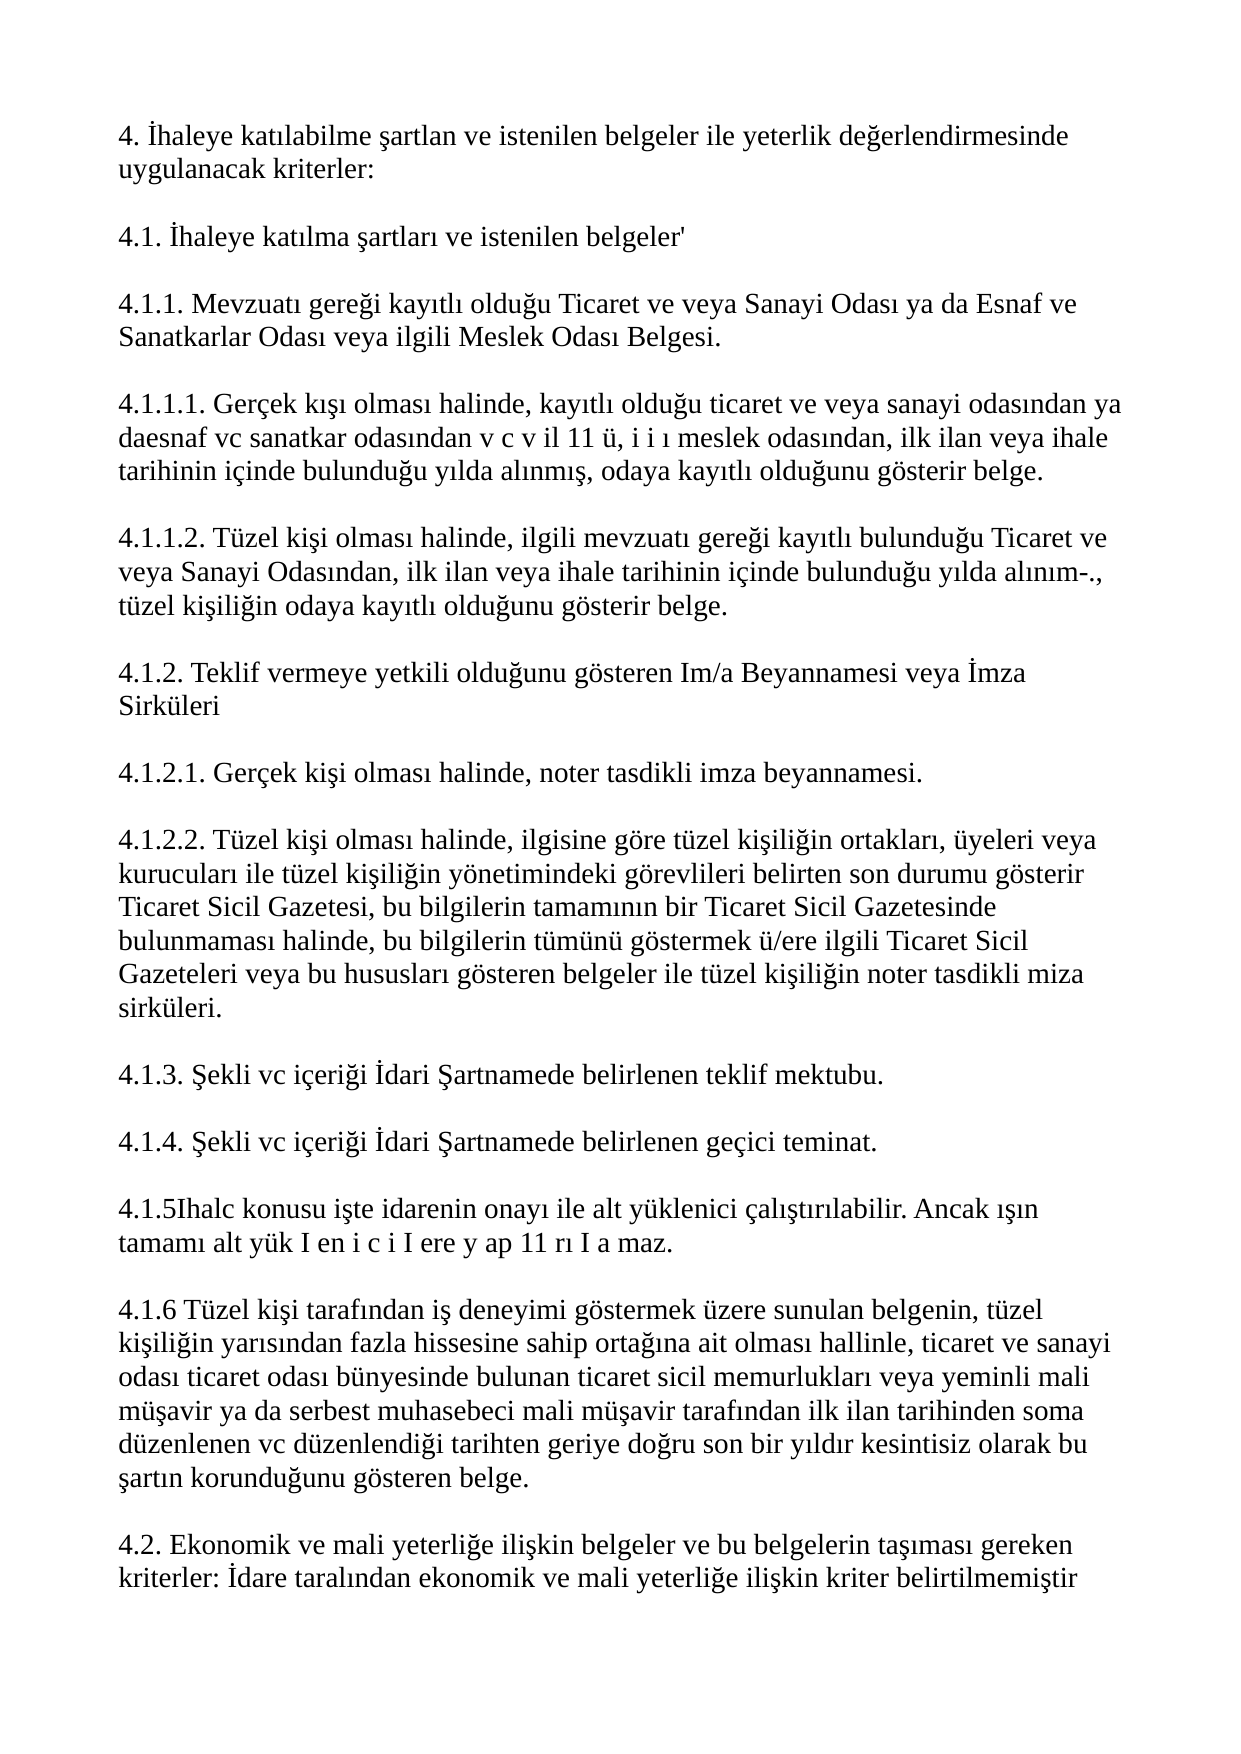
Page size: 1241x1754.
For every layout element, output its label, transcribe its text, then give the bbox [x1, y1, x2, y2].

text 4.1.6 Tüzel kişi tarafından iş deneyimi göstermek üzere sunulan belgenin, tüzel kişiliğin yarısından fazla hissesine sahip ortağına ait olması hallinle, ticaret ve sanayi odası ticaret odası bünyesinde bulunan ticaret sicil memurlukları veya yeminli mali müşavir ya da serbest muhasebeci mali müşavir tarafından ilk ilan tarihinden soma düzenlenen vc düzenlendiği tarihten geriye doğru son bir yıldır kesintisiz olarak bu şartın korunduğunu gösteren belge. [118, 1292, 1122, 1493]
text 4.1.5Ihalc konusu işte idarenin onayı ile alt yüklenici çalıştırılabilir. Ancak ışın tamamı alt yük I en i c i I ere y ap 11 rı I a maz. [118, 1191, 1122, 1258]
text 4.1.2. Teklif vermeye yetkili olduğunu gösteren Im/a Beyannamesi veya İmza Sirküleri [118, 655, 1122, 722]
text 4.1.2.1. Gerçek kişi olması halinde, noter tasdikli imza beyannamesi. [118, 755, 1122, 789]
text 4.2. Ekonomik ve mali yeterliğe ilişkin belgeler ve bu belgelerin taşıması gereken kriterler: İdare taralından ekonomik ve mali yeterliğe ilişkin kriter belirtilmemiştir [118, 1527, 1122, 1594]
text 4.1.1.2. Tüzel kişi olması halinde, ilgili mevzuatı gereği kayıtlı bulunduğu Ticaret ve veya Sanayi Odasından, ilk ilan veya ihale tarihinin içinde bulunduğu yılda alınım-., tüzel kişiliğin odaya kayıtlı olduğunu gösterir belge. [118, 521, 1122, 621]
text 4.1.1. Mevzuatı gereği kayıtlı olduğu Ticaret ve veya Sanayi Odası ya da Esnaf ve Sanatkarlar Odası veya ilgili Meslek Odası Belgesi. [118, 286, 1122, 353]
text 4.1. İhaleye katılma şartları ve istenilen belgeler' [118, 219, 1122, 252]
text 4.1.4. Şekli vc içeriği İdari Şartnamede belirlenen geçici teminat. [118, 1124, 1122, 1158]
text 4.1.2.2. Tüzel kişi olması halinde, ilgisine göre tüzel kişiliğin ortakları, üyeleri veya kurucuları ile tüzel kişiliğin yönetimindeki görevlileri belirten son durumu gösterir Ticaret Sicil Gazetesi, bu bilgilerin tamamının bir Ticaret Sicil Gazetesinde bulunmaması halinde, bu bilgilerin tümünü göstermek ü/ere ilgili Ticaret Sicil Gazeteleri veya bu hususları gösteren belgeler ile tüzel kişiliğin noter tasdikli miza sirküleri. [118, 822, 1122, 1024]
text 4. İhaleye katılabilme şartlan ve istenilen belgeler ile yeterlik değerlendirmesinde uygulanacak kriterler: [118, 118, 1122, 185]
text 4.1.3. Şekli vc içeriği İdari Şartnamede belirlenen teklif mektubu. [118, 1057, 1122, 1091]
text 4.1.1.1. Gerçek kışı olması halinde, kayıtlı olduğu ticaret ve veya sanayi odasından ya daesnaf vc sanatkar odasından v c v il 11 ü, i i ı meslek odasından, ilk ilan veya ihale tarihinin içinde bulunduğu yılda alınmış, odaya kayıtlı olduğunu gösterir belge. [118, 386, 1122, 487]
